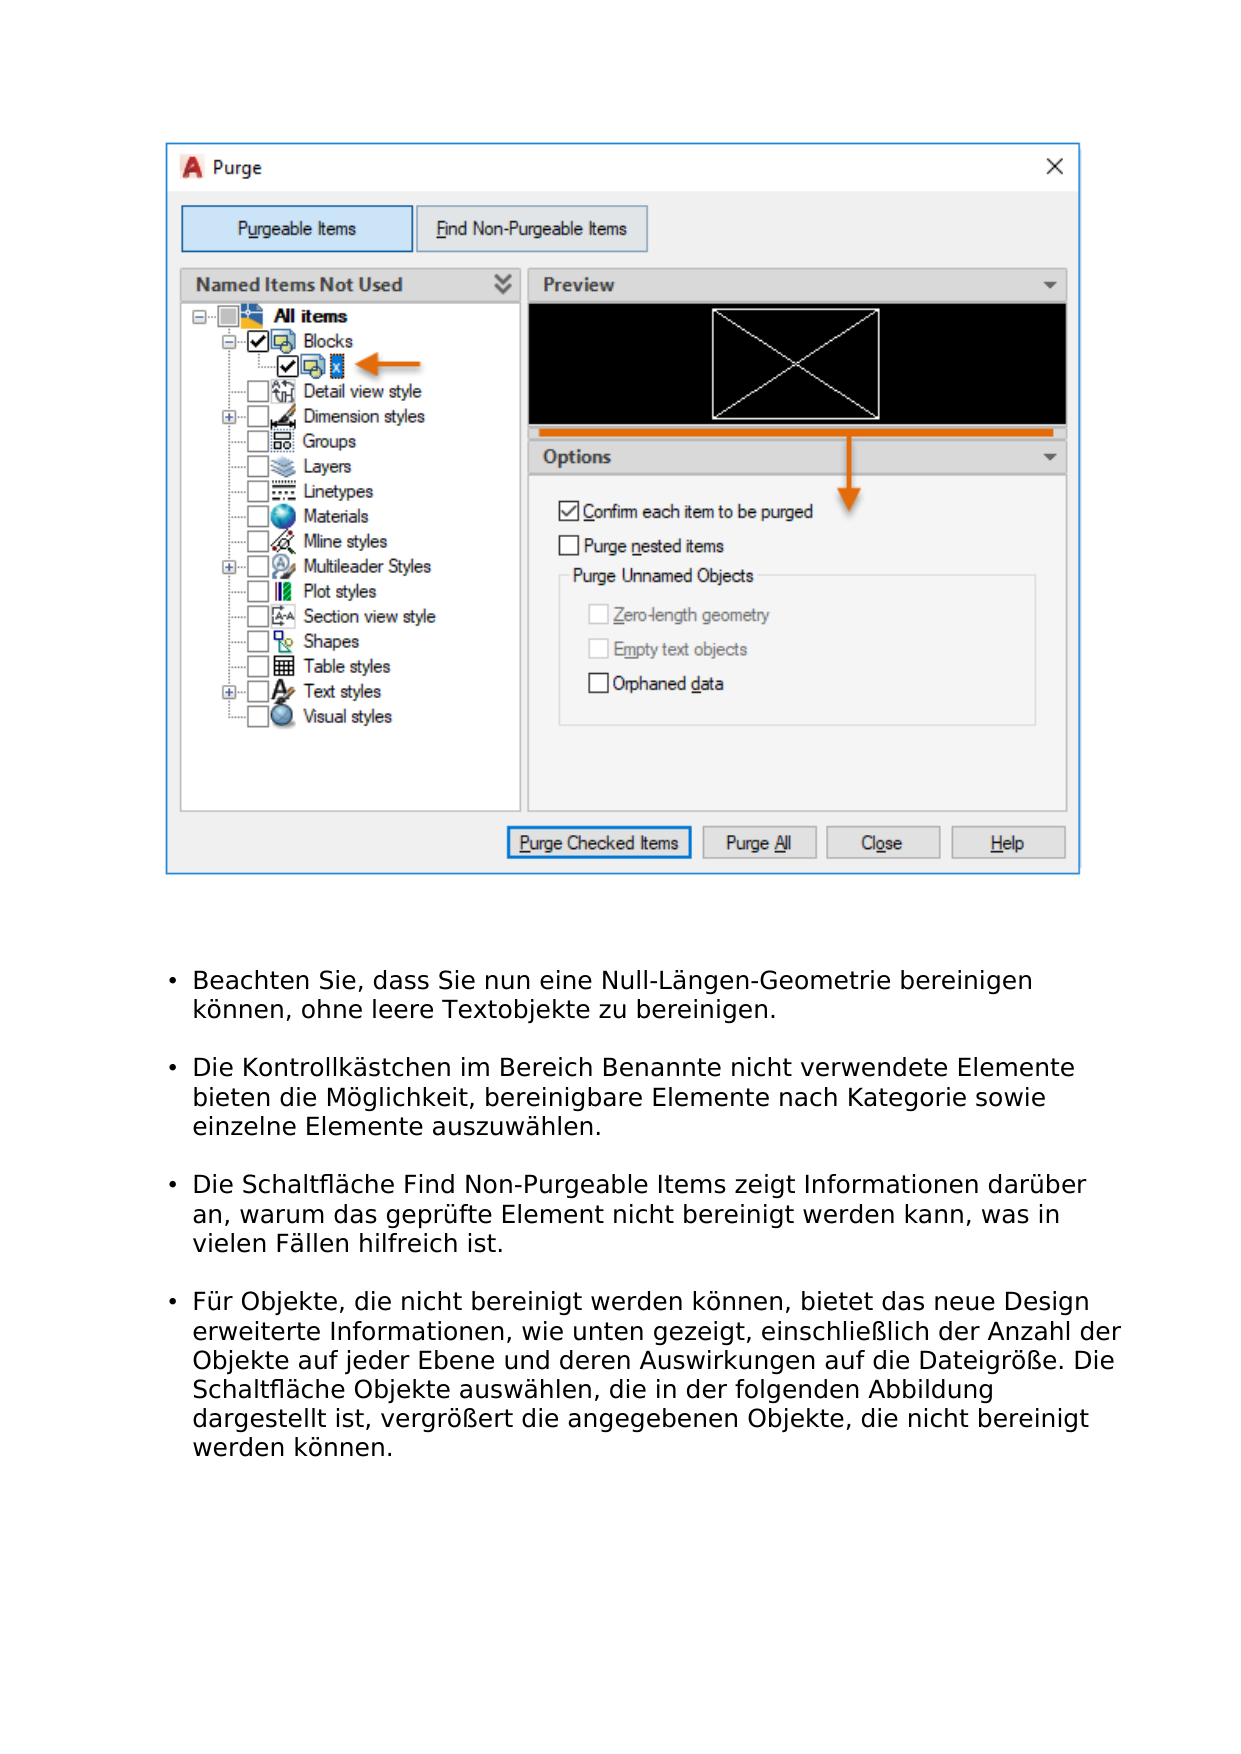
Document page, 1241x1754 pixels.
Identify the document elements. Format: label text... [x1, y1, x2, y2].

picture [142, 118, 1099, 895]
list Die Kontrollkästchen im Bereich Benannte nicht verwendete Elemente bieten die Möglichkeit, bereinigbare Elemente nach Kategorie sowie einzelne Elemente auszuwählen. [177, 1054, 1122, 1141]
list Beachten Sie, dass Sie nun eine Null-Längen-Geometrie bereinigen können, ohne leere Textobjekte zu bereinigen. [177, 966, 1122, 1024]
list Für Objekte, die nicht bereinigt werden können, bietet das neue Design erweiterte Informationen, wie unten gezeigt, einschließlich der Anzahl der Objekte auf jeder Ebene und deren Auswirkungen auf die Dateigröße. Die Schaltfläche Objekte auswählen, die in der folgenden Abbildung dargestellt ist, vergrößert die angegebenen Objekte, die nicht bereinigt werden können. [177, 1288, 1122, 1463]
list Die Schaltfläche Find Non-Purgeable Items zeigt Informationen darüber an, warum das geprüfte Element nicht bereinigt werden kann, was in vielen Fällen hilfreich ist. [177, 1171, 1122, 1258]
